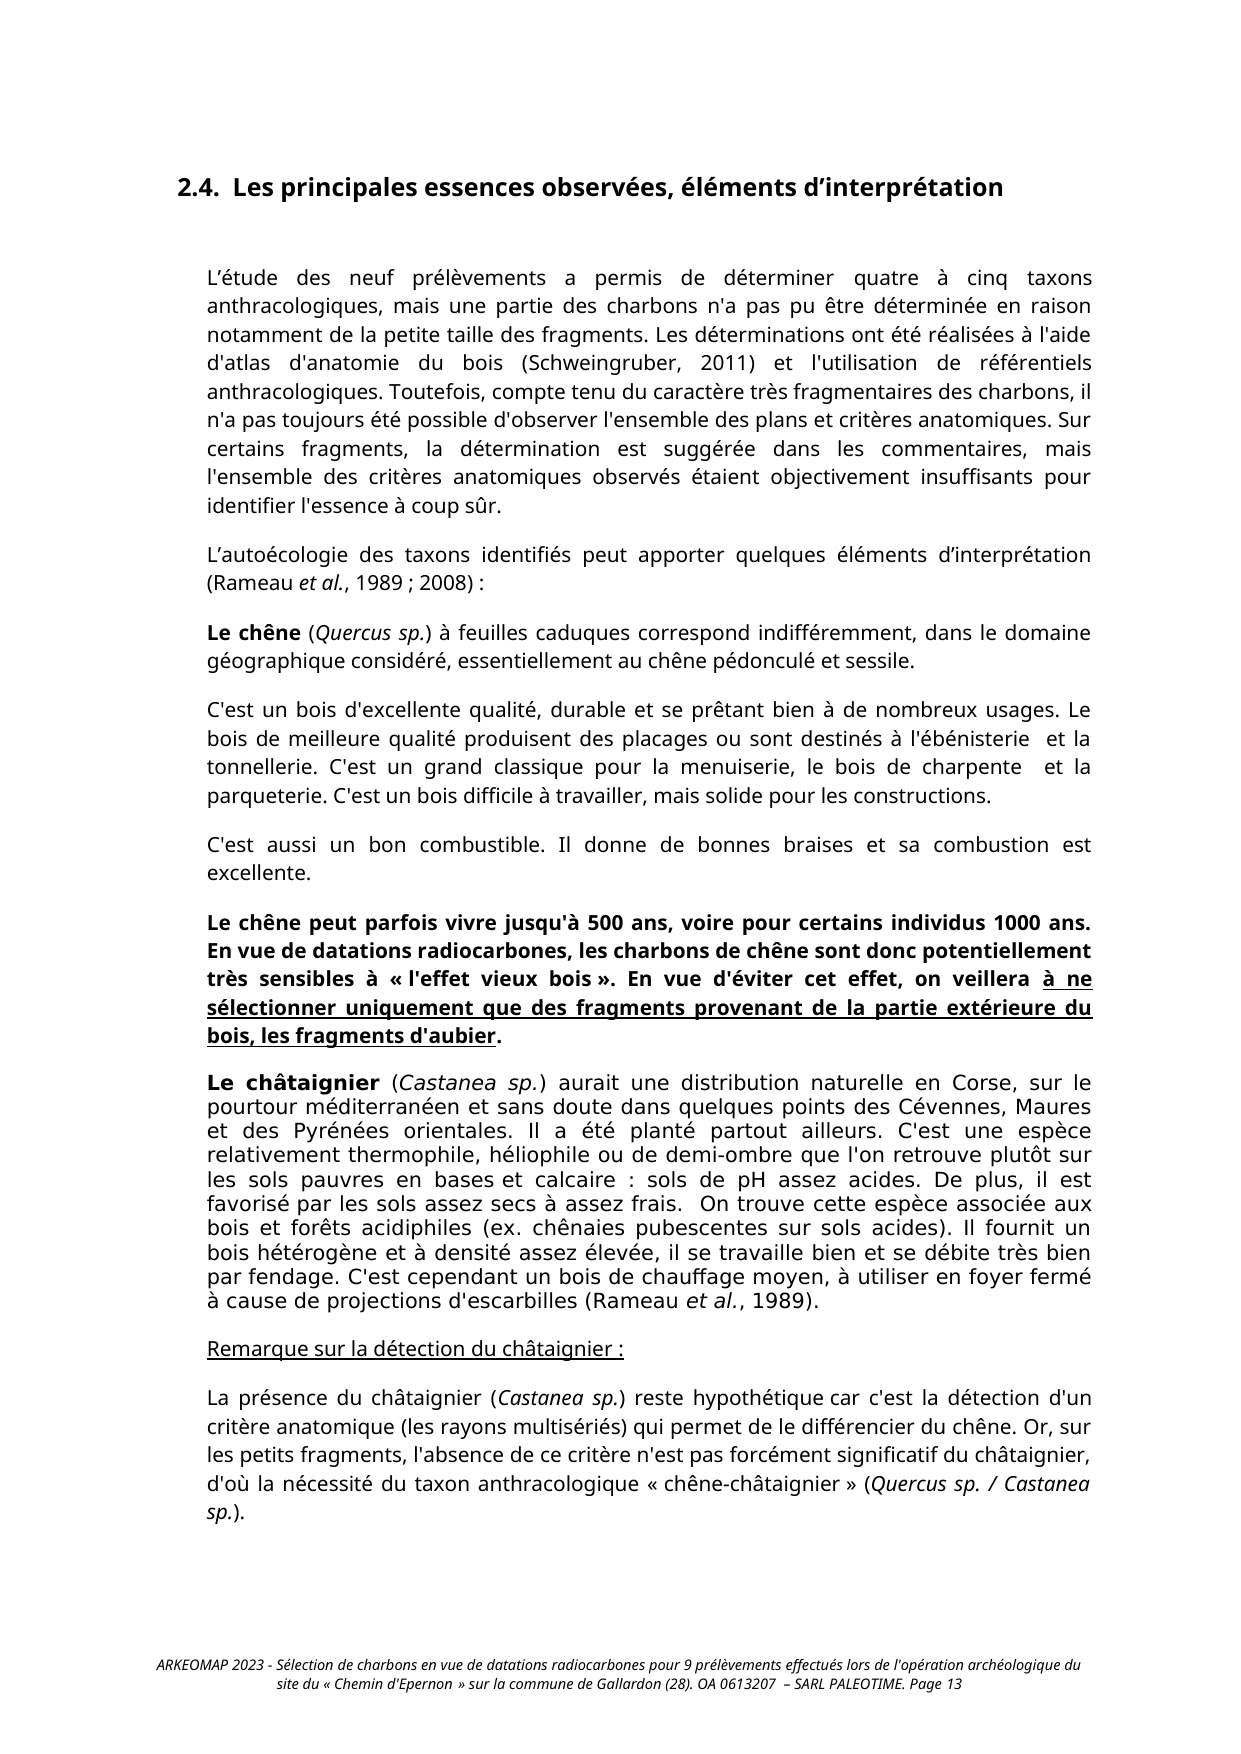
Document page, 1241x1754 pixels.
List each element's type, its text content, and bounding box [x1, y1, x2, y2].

list La présence du châtaignier (Castanea sp.) reste hypothétique car c'est la détection d'un critère anatomique (les rayons multisériés) qui permet de le différencier du chêne. Or, sur les petits fragments, l'absence de ce critère n'est pas forcément significatif du châtaignier, d'où la nécessité du taxon anthracologique « chêne-châtaignier » (Quercus sp. / Castanea sp.). [207, 1383, 1092, 1526]
subtitle Les principales essences observées, éléments d’interprétation [148, 169, 1092, 203]
list C'est aussi un bon combustible. Il donne de bonnes braises et sa combustion est excellente. [207, 830, 1092, 887]
list Remarque sur la détection du châtaignier : [207, 1334, 1092, 1363]
list Le chêne (Quercus sp.) à feuilles caduques correspond indifféremment, dans le domaine géographique considéré, essentiellement au chêne pédonculé et sessile. [207, 618, 1092, 674]
text L’étude des neuf prélèvements a permis de déterminer quatre à cinq taxons anthracologiques, mais une partie des charbons n'a pas pu être déterminée en raison notamment de la petite taille des fragments. Les déterminations ont été réalisées à l'aide d'atlas d'anatomie du bois (Schweingruber, 2011) et l'utilisation de référentiels anthracologiques. Toutefois, compte tenu du caractère très fragmentaires des charbons, il n'a pas toujours été possible d'observer l'ensemble des plans et critères anatomiques. Sur certains fragments, la détermination est suggérée dans les commentaires, mais l'ensemble des critères anatomiques observés étaient objectivement insuffisants pour identifier l'essence à coup sûr. [207, 263, 1092, 519]
list Le chêne peut parfois vivre jusqu'à 500 ans, voire pour certains individus 1000 ans. En vue de datations radiocarbones, les charbons de chêne sont donc potentiellement très sensibles à « l'effet vieux bois ». En vue d'éviter cet effet, on veillera à ne sélectionner uniquement que des fragments provenant de la partie extérieure du [207, 908, 1092, 1017]
text L’autoécologie des taxons identifiés peut apporter quelques éléments d’interprétation (Rameau et al., 1989 ; 2008) : [207, 540, 1092, 597]
list Le châtaignier (Castanea sp.) aurait une distribution naturelle en Corse, sur le pourtour méditerranéen et sans doute dans quelques points des Cévennes, Maures et des Pyrénées orientales. Il a été planté partout ailleurs. C'est une espèce relativement thermophile, héliophile ou de demi-ombre que l'on retrouve plutôt sur les sols pauvres en bases et calcaire : sols de pH assez acides. De plus, il est favorisé par les sols assez secs à assez frais. On trouve cette espèce associée aux bois et forêts acidiphiles (ex. chênaies pubescentes sur sols acides). Il fournit un bois hétérogène et à densité assez élevée, il se travaille bien et se débite très bien par fendage. C'est cependant un bois de chauffage moyen, à utiliser en foyer fermé à cause de projections d'escarbilles (Rameau et al., 1989). [207, 1071, 1092, 1313]
list C'est un bois d'excellente qualité, durable et se prêtant bien à de nombreux usages. Le bois de meilleure qualité produisent des placages ou sont destinés à l'ébénisterie et la tonnellerie. C'est un grand classique pour la menuiserie, le bois de charpente et la parqueterie. C'est un bois difficile à travailler, mais solide pour les constructions. [207, 695, 1092, 809]
list bois, les fragments d'aubier. [207, 1019, 1092, 1050]
